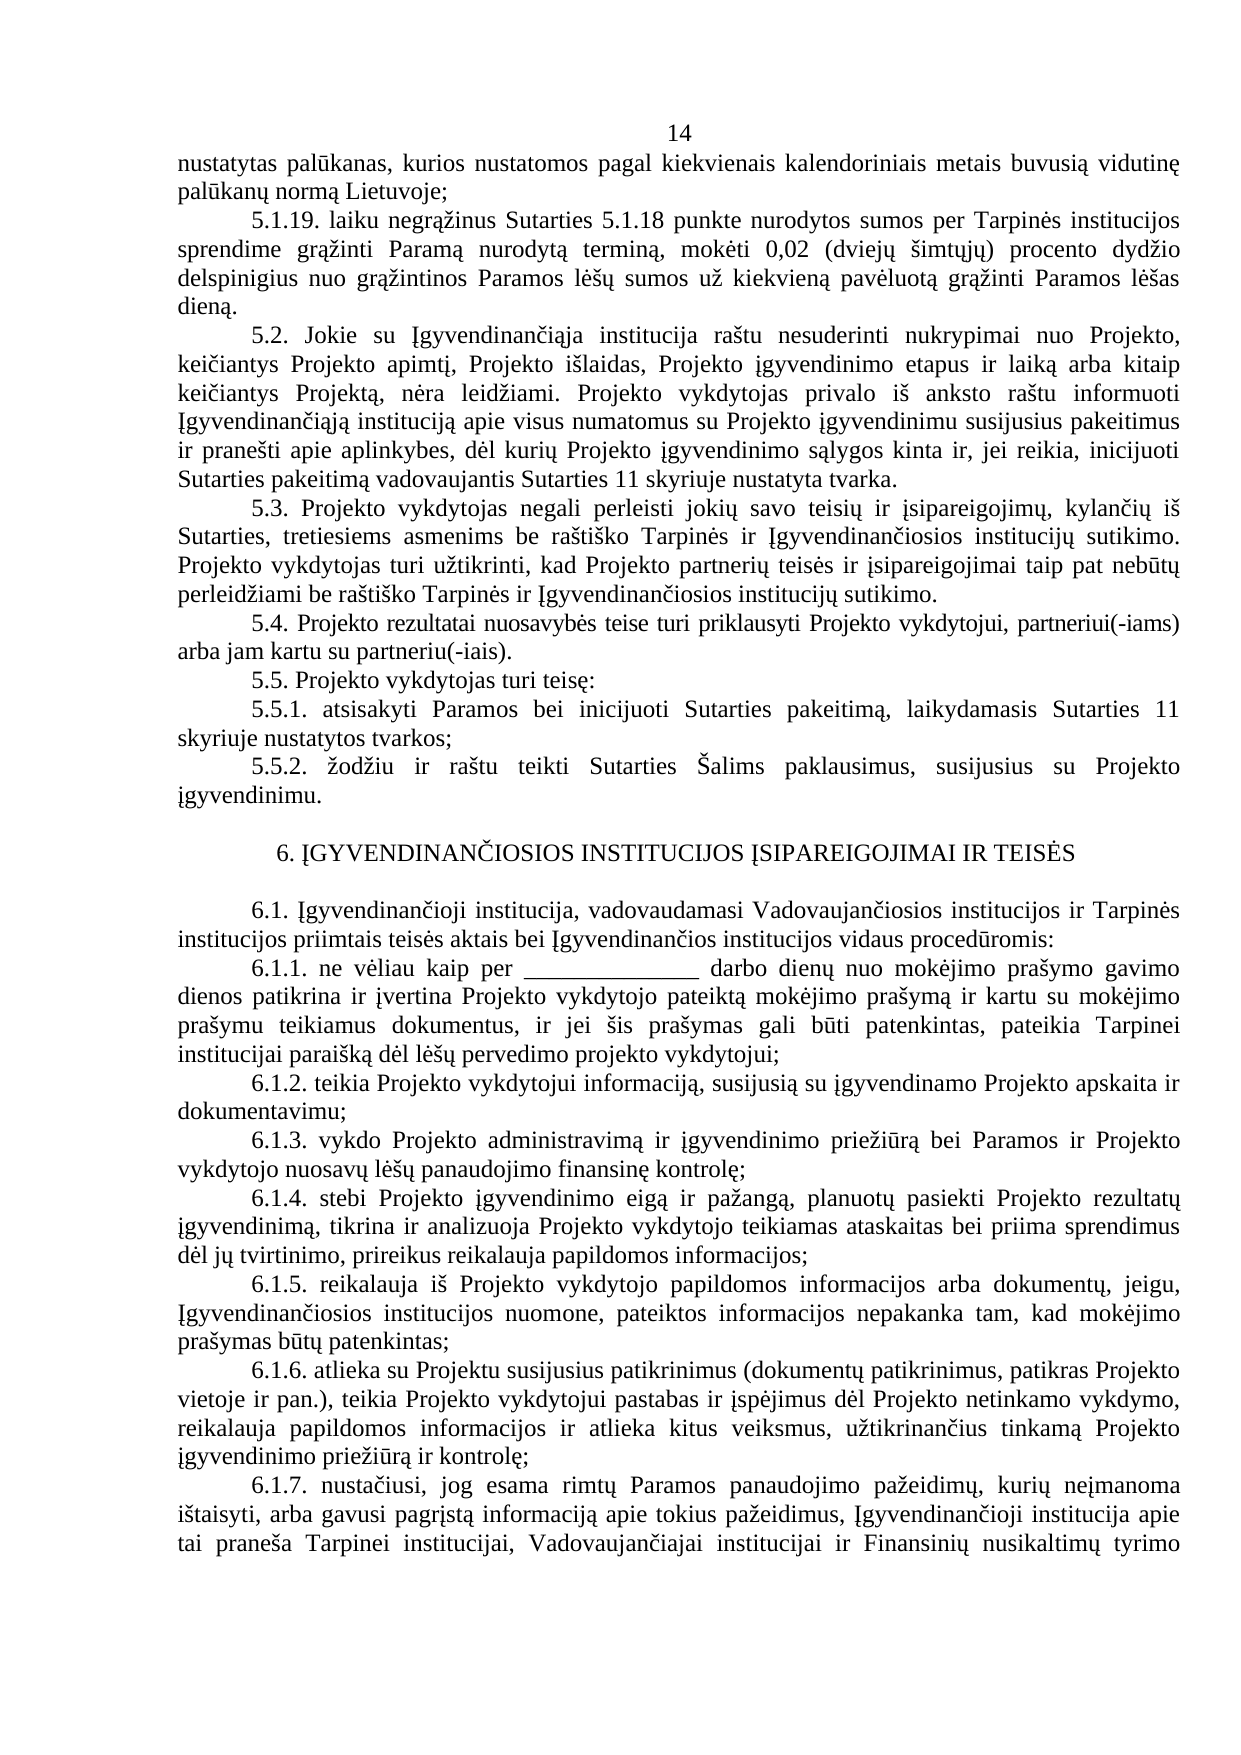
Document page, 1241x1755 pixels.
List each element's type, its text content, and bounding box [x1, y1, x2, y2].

text 5.4. Projekto rezultatai nuosavybės teise turi priklausyti Projekto vykdytojui, partneriui(-iams) arba jam kartu su partneriu(-iais). [177, 608, 1181, 665]
text 5.3. Projekto vykdytojas negali perleisti jokių savo teisių ir įsipareigojimų, kylančių iš Sutarties, tretiesiems asmenims be raštiško Tarpinės ir Įgyvendinančiosios institucijų sutikimo. Projekto vykdytojas turi užtikrinti, kad Projekto partnerių teisės ir įsipareigojimai taip pat nebūtų perleidžiami be raštiško Tarpinės ir Įgyvendinančiosios institucijų sutikimo. [177, 493, 1181, 608]
text 6.1.5. reikalauja iš Projekto vykdytojo papildomos informacijos arba dokumentų, jeigu, Įgyvendinančiosios institucijos nuomone, pateiktos informacijos nepakanka tam, kad mokėjimo prašymas būtų patenkintas; [177, 1269, 1181, 1355]
text 6.1.7. nustačiusi, jog esama rimtų Paramos panaudojimo pažeidimų, kurių neįmanoma ištaisyti, arba gavusi pagrįstą informaciją apie tokius pažeidimus, Įgyvendinančioji institucija apie tai praneša Tarpinei institucijai, Vadovaujančiajai institucijai ir Finansinių nusikaltimų tyrimo [177, 1470, 1181, 1556]
text 6.1.3. vykdo Projekto administravimą ir įgyvendinimo priežiūrą bei Paramos ir Projekto vykdytojo nuosavų lėšų panaudojimo finansinę kontrolę; [177, 1125, 1181, 1183]
text 6.1.6. atlieka su Projektu susijusius patikrinimus (dokumentų patikrinimus, patikras Projekto vietoje ir pan.), teikia Projekto vykdytojui pastabas ir įspėjimus dėl Projekto netinkamo vykdymo, reikalauja papildomos informacijos ir atlieka kitus veiksmus, užtikrinančius tinkamą Projekto įgyvendinimo priežiūrą ir kontrolę; [177, 1355, 1181, 1470]
text nustatytas palūkanas, kurios nustatomos pagal kiekvienais kalendoriniais metais buvusią vidutinę palūkanų normą Lietuvoje; [177, 148, 1181, 205]
text 6.1. Įgyvendinančioji institucija, vadovaudamasi Vadovaujančiosios institucijos ir Tarpinės institucijos priimtais teisės aktais bei Įgyvendinančios institucijos vidaus procedūromis: [177, 895, 1181, 953]
text 5.5.2. žodžiu ir raštu teikti Sutarties Šalims paklausimus, susijusius su Projekto įgyvendinimu. [177, 751, 1181, 809]
text 6.1.1. ne vėliau kaip per ______________ darbo dienų nuo mokėjimo prašymo gavimo dienos patikrina ir įvertina Projekto vykdytojo pateiktą mokėjimo prašymą ir kartu su mokėjimo prašymu teikiamus dokumentus, ir jei šis prašymas gali būti patenkintas, pateikia Tarpinei institucijai paraišką dėl lėšų pervedimo projekto vykdytojui; [177, 953, 1181, 1068]
text 6.1.4. stebi Projekto įgyvendinimo eigą ir pažangą, planuotų pasiekti Projekto rezultatų įgyvendinimą, tikrina ir analizuoja Projekto vykdytojo teikiamas ataskaitas bei priima sprendimus dėl jų tvirtinimo, prireikus reikalauja papildomos informacijos; [177, 1183, 1181, 1269]
text 5.5. Projekto vykdytojas turi teisę: [177, 665, 1181, 694]
text 5.5.1. atsisakyti Paramos bei inicijuoti Sutarties pakeitimą, laikydamasis Sutarties 11 skyriuje nustatytos tvarkos; [177, 694, 1181, 751]
text 5.1.19. laiku negrąžinus Sutarties 5.1.18 punkte nurodytos sumos per Tarpinės institucijos sprendime grąžinti Paramą nurodytą terminą, mokėti 0,02 (dviejų šimtųjų) procento dydžio delspinigius nuo grąžintinos Paramos lėšų sumos už kiekvieną pavėluotą grąžinti Paramos lėšas dieną. [177, 205, 1181, 320]
text 6.1.2. teikia Projekto vykdytojui informaciją, susijusią su įgyvendinamo Projekto apskaita ir dokumentavimu; [177, 1068, 1181, 1125]
text 6. ĮGYVENDINANČIOSIOS INSTITUCIJOS ĮSIPAREIGOJIMAI IR TEISĖS [177, 838, 1181, 866]
text 5.2. Jokie su Įgyvendinančiąja institucija raštu nesuderinti nukrypimai nuo Projekto, keičiantys Projekto apimtį, Projekto išlaidas, Projekto įgyvendinimo etapus ir laiką arba kitaip keičiantys Projektą, nėra leidžiami. Projekto vykdytojas privalo iš anksto raštu informuoti Įgyvendinančiąją instituciją apie visus numatomus su Projekto įgyvendinimu susijusius pakeitimus ir pranešti apie aplinkybes, dėl kurių Projekto įgyvendinimo sąlygos kinta ir, jei reikia, inicijuoti Sutarties pakeitimą vadovaujantis Sutarties 11 skyriuje nustatyta tvarka. [177, 320, 1181, 493]
